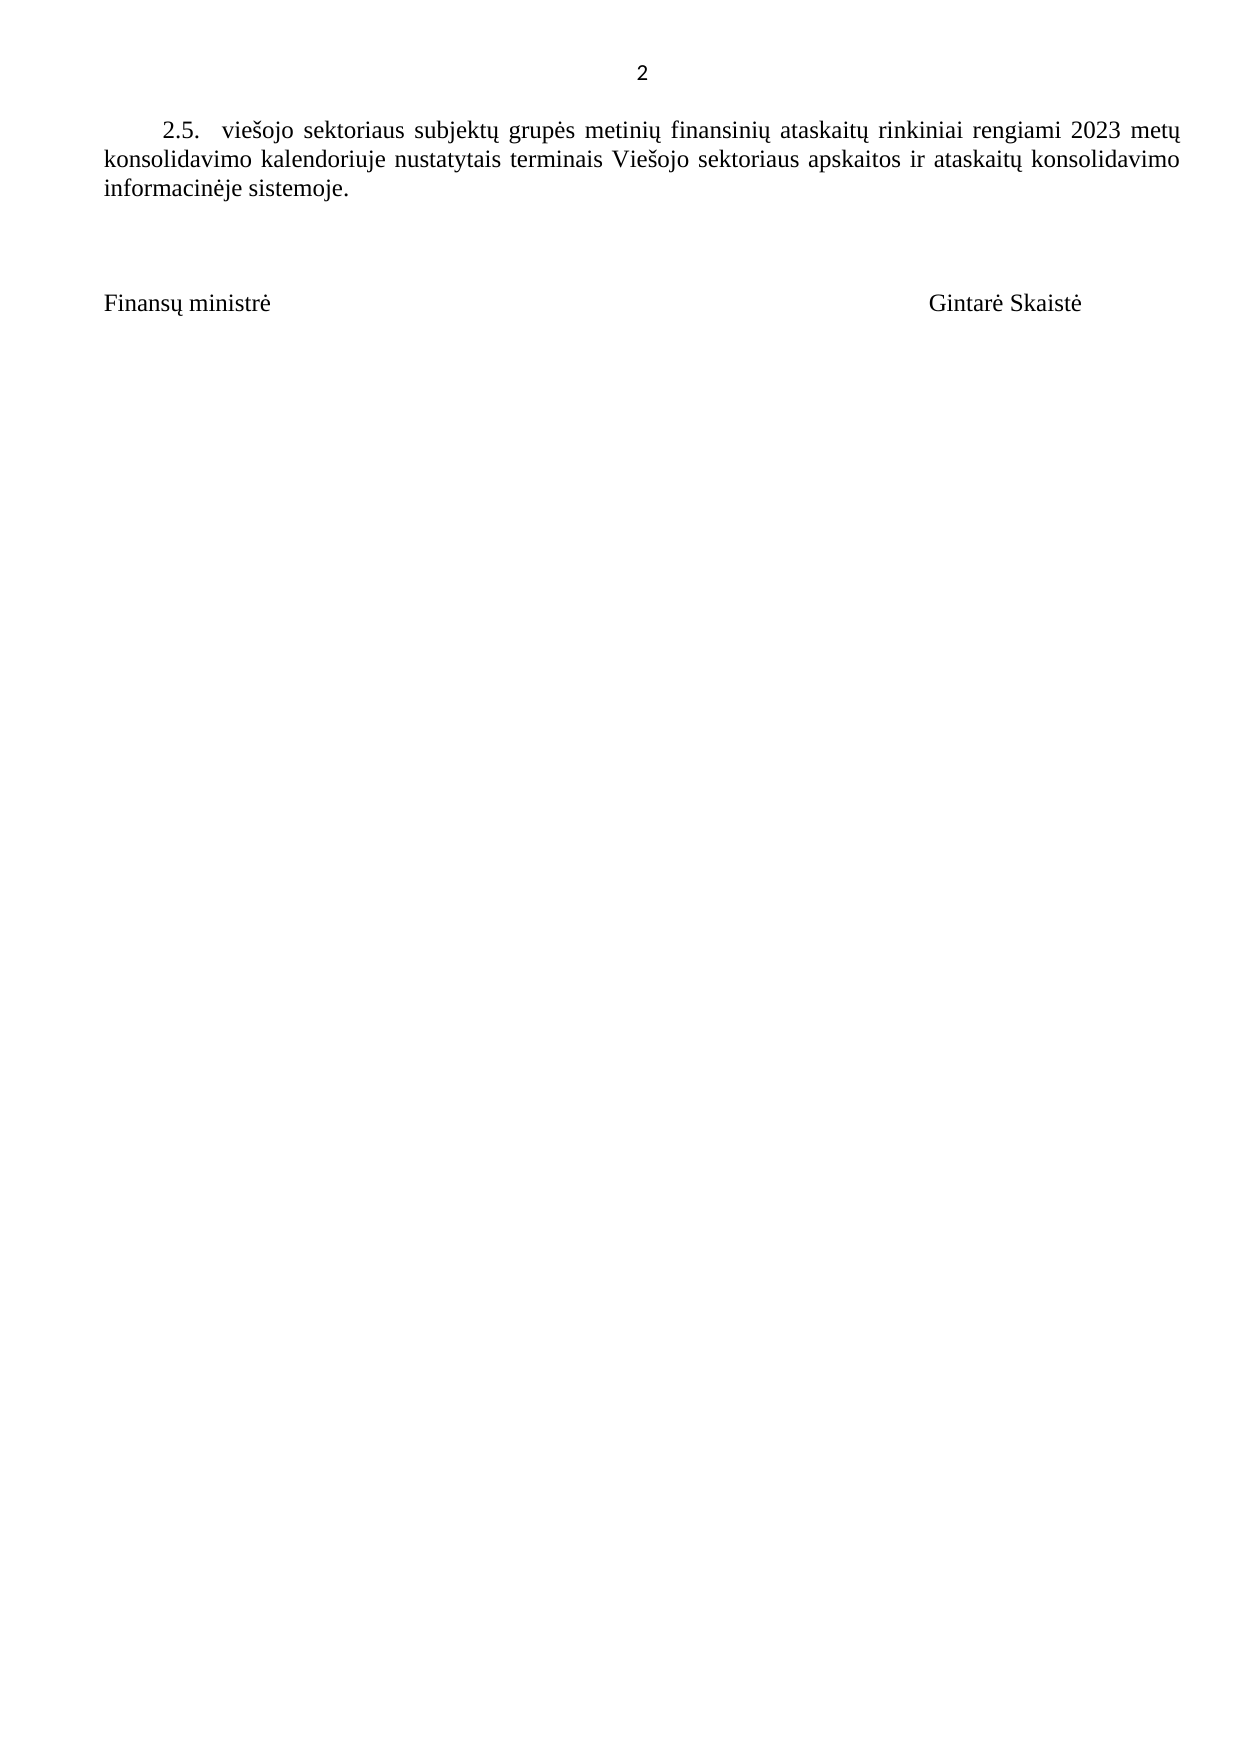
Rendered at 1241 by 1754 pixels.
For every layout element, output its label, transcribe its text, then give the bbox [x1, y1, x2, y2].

text 2.5. viešojo sektoriaus subjektų grupės metinių finansinių ataskaitų rinkiniai rengiami 2023 metų konsolidavimo kalendoriuje nustatytais terminais Viešojo sektoriaus apskaitos ir ataskaitų konsolidavimo informacinėje sistemoje. [103, 115, 1181, 201]
text Finansų ministrė Gintarė Skaistė [103, 288, 1181, 316]
